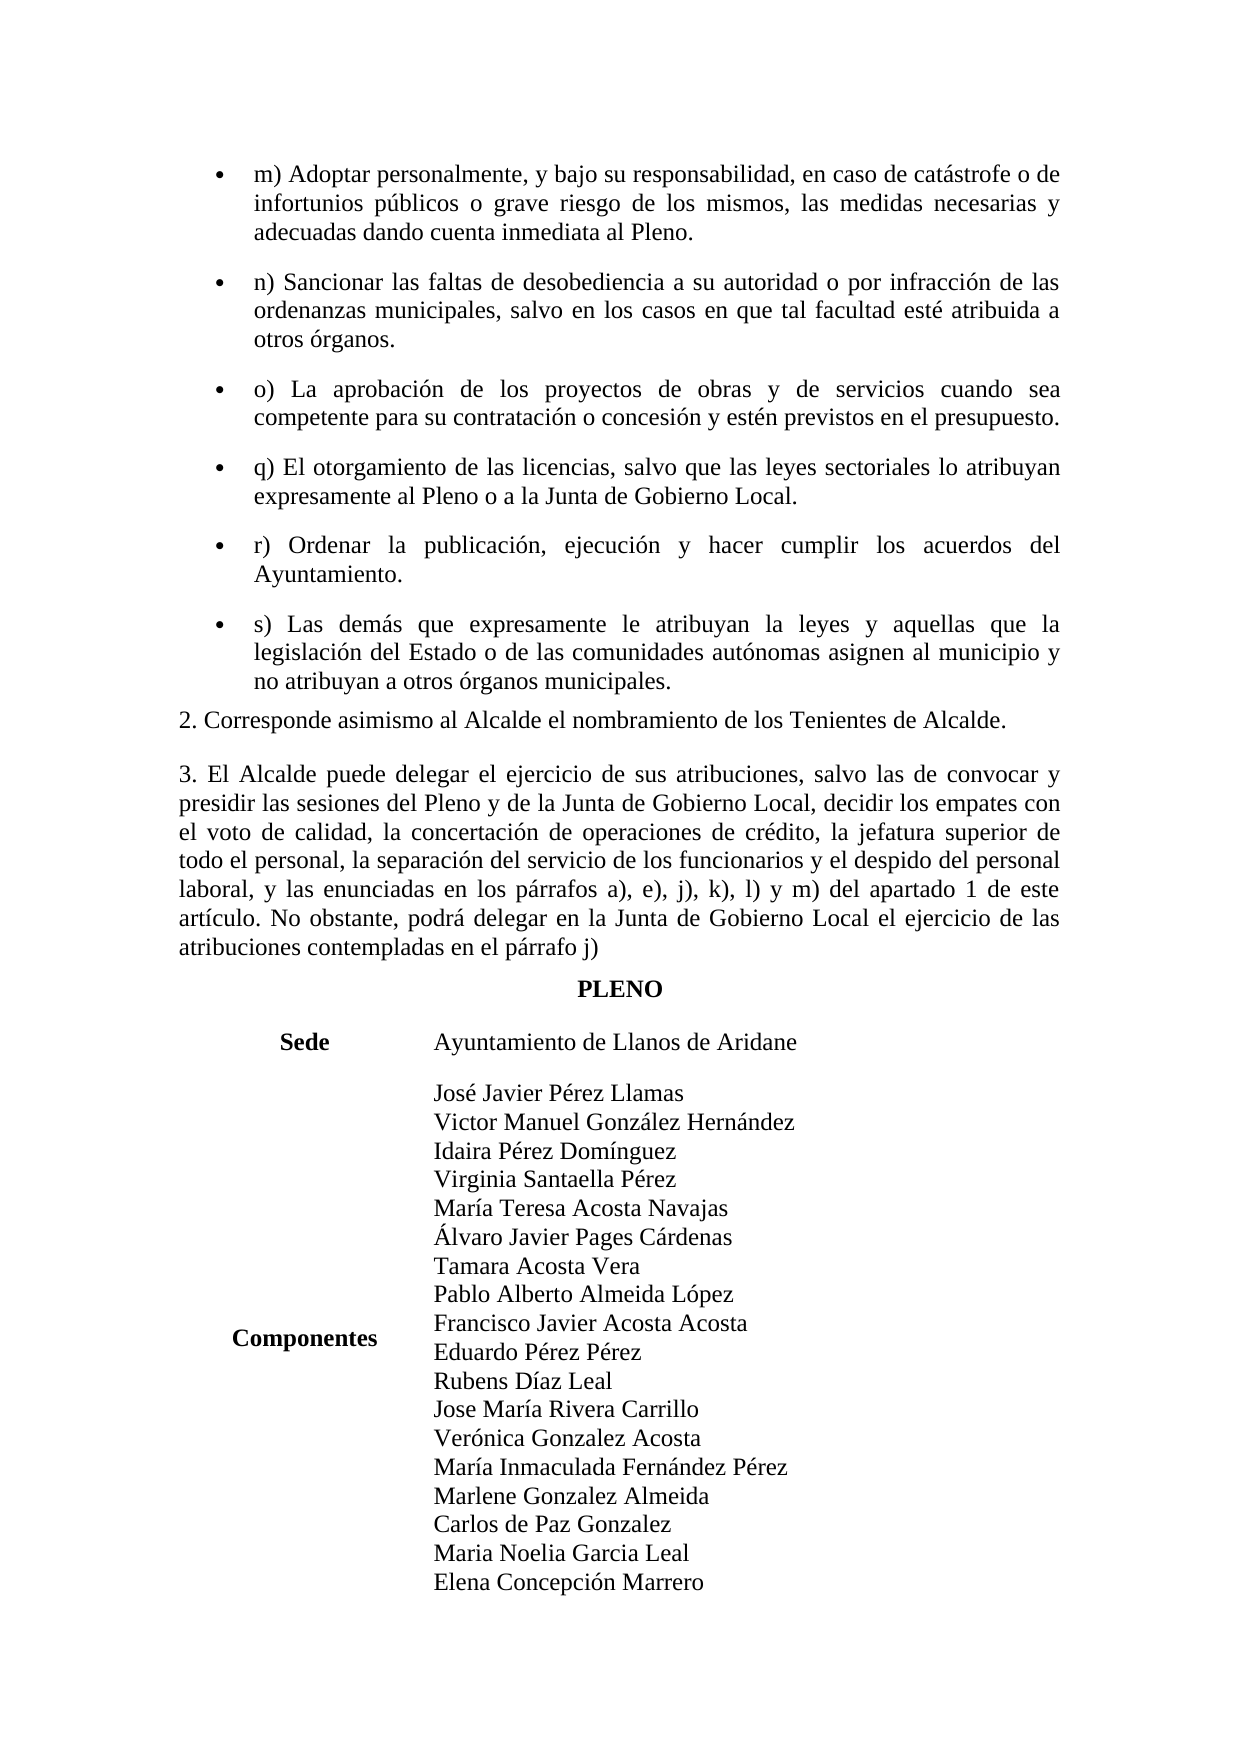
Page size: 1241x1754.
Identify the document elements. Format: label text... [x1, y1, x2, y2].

table_cell Sede [177, 1016, 432, 1068]
table_header PLENO [177, 962, 1063, 1016]
table_cell Componentes [177, 1068, 432, 1606]
table_cell Ayuntamiento de Llanos de Aridane [432, 1016, 1063, 1068]
table_cell José Javier Pérez Llamas Victor Manuel González Hernández Idaira Pérez Domínguez Virginia Santaella Pérez María Teresa Acosta Navajas Álvaro Javier Pages Cárdenas Tamara Acosta Vera Pablo Alberto Almeida López Francisco Javier Acosta Acosta Eduardo Pérez Pérez Rubens Díaz Leal Jose María Rivera Carrillo Verónica Gonzalez Acosta María Inmaculada Fernández Pérez Marlene Gonzalez Almeida Carlos de Paz Gonzalez Maria Noelia Garcia Leal Elena Concepción Marrero [432, 1068, 1063, 1606]
table_header 1. El Alcalde es el Presidente de la Corporación y ostenta las siguientes atribuciones: a) Dirigir el gobierno y la administración municipal. b) Representar al ayuntamiento. c) Convocar y presidir las sesiones del Pleno, salvo los supuestos previstos en esta ley y en la legislación electoral general, de la Junta de Gobierno Local, y de cualesquiera otros órganos municipales cuando así se establezca en disposición legal o reglamentaria, y decidir los empates con voto de calidad. d) Dirigir, inspeccionar e impulsar los servicios y obras municipales. e) Dictar bandos. f) El desarrollo de la gestión económica de acuerdo con el Presupuesto aprobado, disponer gastos dentro de los límites de su competencia, concertar operaciones de crédito, con exclusión de las contempladas en el artículo 158.5 de la Ley 39/1988, de 28 de diciembre, Reguladora de las Haciendas Locales, siempre que aquéllas estén previstas en el Presupuesto y su importe acumulado dentro de cada ejercicio económico no supere el 10 por ciento de sus recursos ordinarios, salvo las de tesorería que le corresponderán cuando el importe acumulado de las operaciones vivas en cada momento no supere el 15 por ciento de los ingresos corrientes liquidados en el ejercicio anterior, ordenar pagos y rendir cuentas; todo ello de conformidad con lo dispuesto en la Ley Reguladora de las Haciendas Locales. g) Aprobar la oferta de empleo público de acuerdo con el Presupuesto y la plantilla aprobados por el Pleno, aprobar las bases de las pruebas para la selección del personal y para los concursos de provisión de puestos de trabajo y distribuir las retribuciones complementarias que no sean fijas y periódicas. h) Desempeñar la jefatura superior de todo el personal, y acordar su nombramiento y sanciones, incluida la separación del servicio de los funcionarios de la Corporación y el despido del personal laboral, dando cuenta al Pleno, en estos dos últimos casos, en la primera sesión que celebre. Esta atribución se entenderá sin perjuicio de lo dispuesto en los artículos 99.1 y 3 de esta ley. i) Ejercer la jefatura de la Policía Municipal. j) Las aprobaciones de los instrumentos de planeamiento de desarrollo del planeamiento general no expresamente atribuidas al Pleno, así como la de los instrumentos de gestión urbanística y de los proyectos de urbanización. k) El ejercicio de las acciones judiciales y administrativas y la defensa del ayuntamiento en las materias de su competencia, incluso cuando las hubiere delegado en otro órgano, y, en caso de urgencia, en materias de la competencia del Pleno, en este supuesto dando cuenta al mismo en la primera sesión que celebre para su ratificación. l) La iniciativa para proponer al Pleno la declaración de lesividad en materias de la competencia de la Alcaldía. m) Adoptar personalmente, y bajo su responsabilidad, en caso de catástrofe o de infortunios públicos o grave riesgo de los mismos, las medidas necesarias y adecuadas dando cuenta inmediata al Pleno. n) Sancionar las faltas de desobediencia a su autoridad o por infracción de las ordenanzas municipales, salvo en los casos en que tal facultad esté atribuida a otros órganos. o) La aprobación de los proyectos de obras y de servicios cuando sea competente para su contratación o concesión y estén previstos en el presupuesto. q) El otorgamiento de las licencias, salvo que las leyes sectoriales lo atribuyan expresamente al Pleno o a la Junta de Gobierno Local. r) Ordenar la publicación, ejecución y hacer cumplir los acuerdos del Ayuntamiento. s) Las demás que expresamente le atribuyan la leyes y aquellas que la legislación del Estado o de las comunidades autónomas asignen al municipio y no atribuyan a otros órganos municipales. 2. Corresponde asimismo al Alcalde el nombramiento de los Tenientes de Alcalde. 3. El Alcalde puede delegar el ejercicio de sus atribuciones, salvo las de convocar y presidir las sesiones del Pleno y de la Junta de Gobierno Local, decidir los empates con el voto de calidad, la concertación de operaciones de crédito, la jefatura superior de todo el personal, la separación del servicio de los funcionarios y el despido del personal laboral, y las enunciadas en los párrafos a), e), j), k), l) y m) del apartado 1 de este artículo. No obstante, podrá delegar en la Junta de Gobierno Local el ejercicio de las atribuciones contempladas en el párrafo j) [177, 148, 1063, 962]
